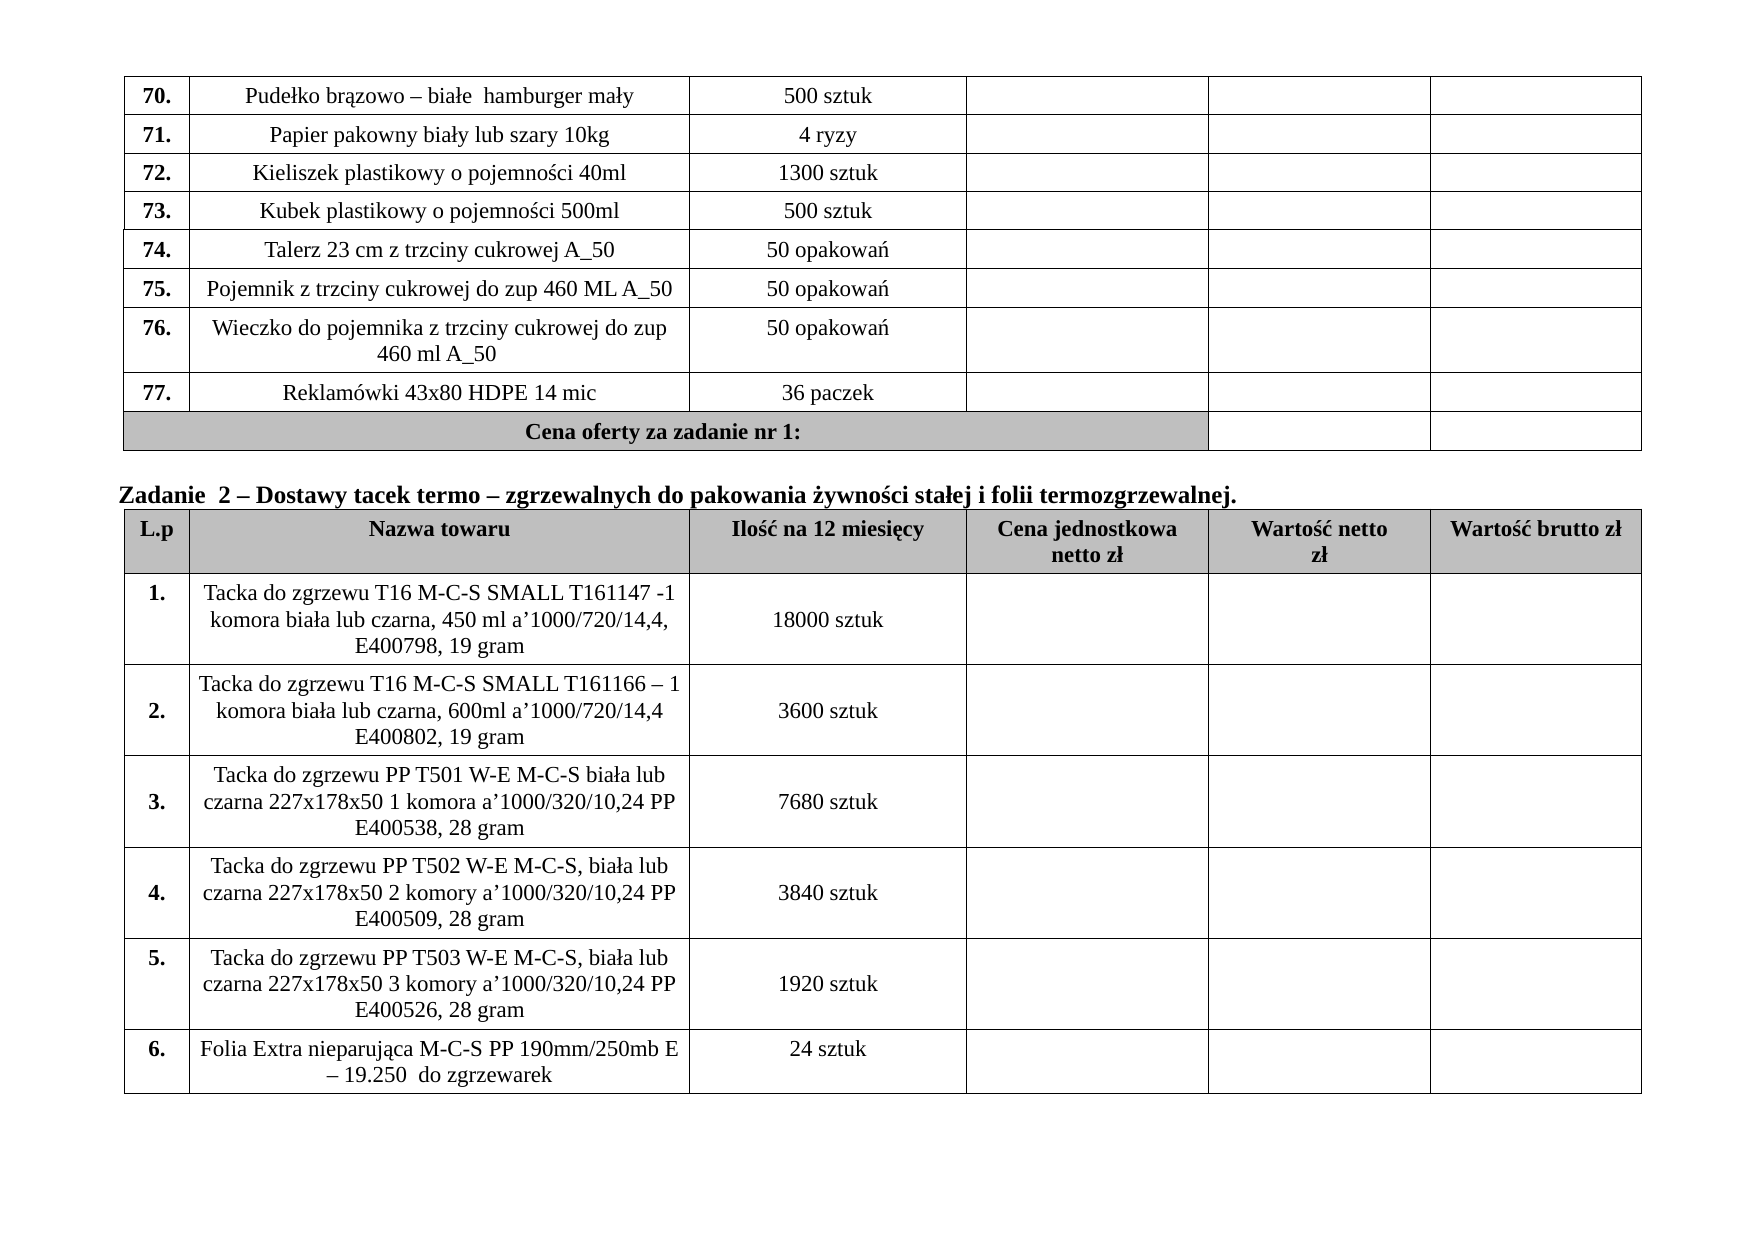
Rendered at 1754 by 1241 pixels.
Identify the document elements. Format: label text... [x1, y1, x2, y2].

table_header Wartość brutto zł [1431, 510, 1641, 573]
table_cell [967, 574, 1208, 664]
table_cell Folia Extra nieparująca M-C-S PP 190mm/250mb E – 19.250 do zgrzewarek [190, 1030, 689, 1093]
table_cell [1431, 77, 1641, 114]
table_cell [1209, 756, 1430, 846]
table_cell Tacka do zgrzewu PP T503 W-E M-C-S, biała lub czarna 227x178x50 3 komory a’1000/320/10,24 PP E400526, 28 gram [190, 939, 689, 1028]
table_cell [967, 192, 1208, 229]
table_cell 71. [125, 115, 189, 153]
table_cell [1431, 848, 1641, 937]
table_cell [1431, 269, 1641, 307]
table_header Wartość netto zł [1209, 510, 1430, 573]
table_cell Talerz 23 cm z trzciny cukrowej A_50 [190, 230, 689, 268]
table_cell 74. [124, 230, 189, 268]
table_cell [967, 373, 1208, 411]
table_cell 500 sztuk [690, 77, 966, 114]
table_cell [1431, 115, 1641, 153]
table_cell 50 opakowań [690, 308, 966, 372]
table_cell [1209, 192, 1430, 229]
table_cell 72. [125, 154, 189, 191]
table_cell 70. [125, 77, 189, 114]
table_cell [967, 115, 1208, 153]
table_cell [1209, 308, 1430, 372]
table_cell 77. [124, 373, 189, 411]
table_cell [1209, 665, 1430, 755]
table_cell [1431, 665, 1641, 755]
table_cell 76. [124, 308, 189, 372]
table_cell [1431, 412, 1641, 450]
table_cell [1431, 192, 1641, 229]
table_cell [1431, 574, 1641, 664]
table_header Cena jednostkowa netto zł [967, 510, 1208, 573]
table_cell [1431, 939, 1641, 1028]
table_header Ilość na 12 miesięcy [690, 510, 966, 573]
table_cell 18000 sztuk [690, 574, 966, 664]
table_cell Cena oferty za zadanie nr 1: [124, 412, 1208, 450]
table_cell Wieczko do pojemnika z trzciny cukrowej do zup 460 ml A_50 [190, 308, 689, 372]
table_cell [967, 269, 1208, 307]
table_cell [967, 154, 1208, 191]
table_cell 4 ryzy [690, 115, 966, 153]
table_cell [967, 1030, 1208, 1093]
table_cell 3. [125, 756, 189, 846]
table_cell 73. [125, 192, 189, 229]
table_cell 3840 sztuk [690, 848, 966, 937]
table_cell 24 sztuk [690, 1030, 966, 1093]
table_cell [1431, 230, 1641, 268]
table_cell Tacka do zgrzewu T16 M-C-S SMALL T161147 -1 komora biała lub czarna, 450 ml a’1000/720/14,4, E400798, 19 gram [190, 574, 689, 664]
table_cell Pojemnik z trzciny cukrowej do zup 460 ML A_50 [190, 269, 689, 307]
table_cell 5. [125, 939, 189, 1028]
table_cell [1209, 574, 1430, 664]
table_cell 7680 sztuk [690, 756, 966, 846]
table_cell [1431, 756, 1641, 846]
table_cell 1300 sztuk [690, 154, 966, 191]
table_cell [1209, 154, 1430, 191]
table_cell [1431, 308, 1641, 372]
table_header L.p [125, 510, 189, 573]
table_cell [1209, 77, 1430, 114]
table_cell Pudełko brązowo – białe hamburger mały [190, 77, 689, 114]
table_cell Kieliszek plastikowy o pojemności 40ml [190, 154, 689, 191]
table_cell [1209, 373, 1430, 411]
table_cell 500 sztuk [690, 192, 966, 229]
table_cell 50 opakowań [690, 230, 966, 268]
table_cell [1209, 848, 1430, 937]
table_cell [967, 756, 1208, 846]
table_cell Reklamówki 43x80 HDPE 14 mic [190, 373, 689, 411]
table_cell [1431, 373, 1641, 411]
table_cell 6. [125, 1030, 189, 1093]
table_cell Papier pakowny biały lub szary 10kg [190, 115, 689, 153]
table_cell 4. [125, 848, 189, 937]
table_cell 1920 sztuk [690, 939, 966, 1028]
table_cell [1431, 154, 1641, 191]
table_cell [967, 77, 1208, 114]
table_cell [1209, 230, 1430, 268]
table_cell 36 paczek [690, 373, 966, 411]
table_cell [1209, 115, 1430, 153]
table_cell Tacka do zgrzewu PP T502 W-E M-C-S, biała lub czarna 227x178x50 2 komory a’1000/320/10,24 PP E400509, 28 gram [190, 848, 689, 937]
table_cell 75. [124, 269, 189, 307]
table_cell [1209, 269, 1430, 307]
table_cell [967, 230, 1208, 268]
table_cell 50 opakowań [690, 269, 966, 307]
table_cell [967, 308, 1208, 372]
table_cell [1209, 1030, 1430, 1093]
text Zadanie 2 – Dostawy tacek termo – zgrzewalnych do pakowania żywności stałej i folii termozgrzewalnej. [118, 480, 1636, 508]
table_cell [1431, 1030, 1641, 1093]
table_cell [1209, 939, 1430, 1028]
table_cell [967, 848, 1208, 937]
table_cell 2. [125, 665, 189, 755]
table_header Nazwa towaru [190, 510, 689, 573]
table_cell [967, 939, 1208, 1028]
table_cell Kubek plastikowy o pojemności 500ml [190, 192, 689, 229]
table_cell [967, 665, 1208, 755]
table_cell Tacka do zgrzewu T16 M-C-S SMALL T161166 – 1 komora biała lub czarna, 600ml a’1000/720/14,4 E400802, 19 gram [190, 665, 689, 755]
table_cell 3600 sztuk [690, 665, 966, 755]
table_cell Tacka do zgrzewu PP T501 W-E M-C-S biała lub czarna 227x178x50 1 komora a’1000/320/10,24 PP E400538, 28 gram [190, 756, 689, 846]
table_cell 1. [125, 574, 189, 664]
table_cell [1209, 412, 1430, 450]
